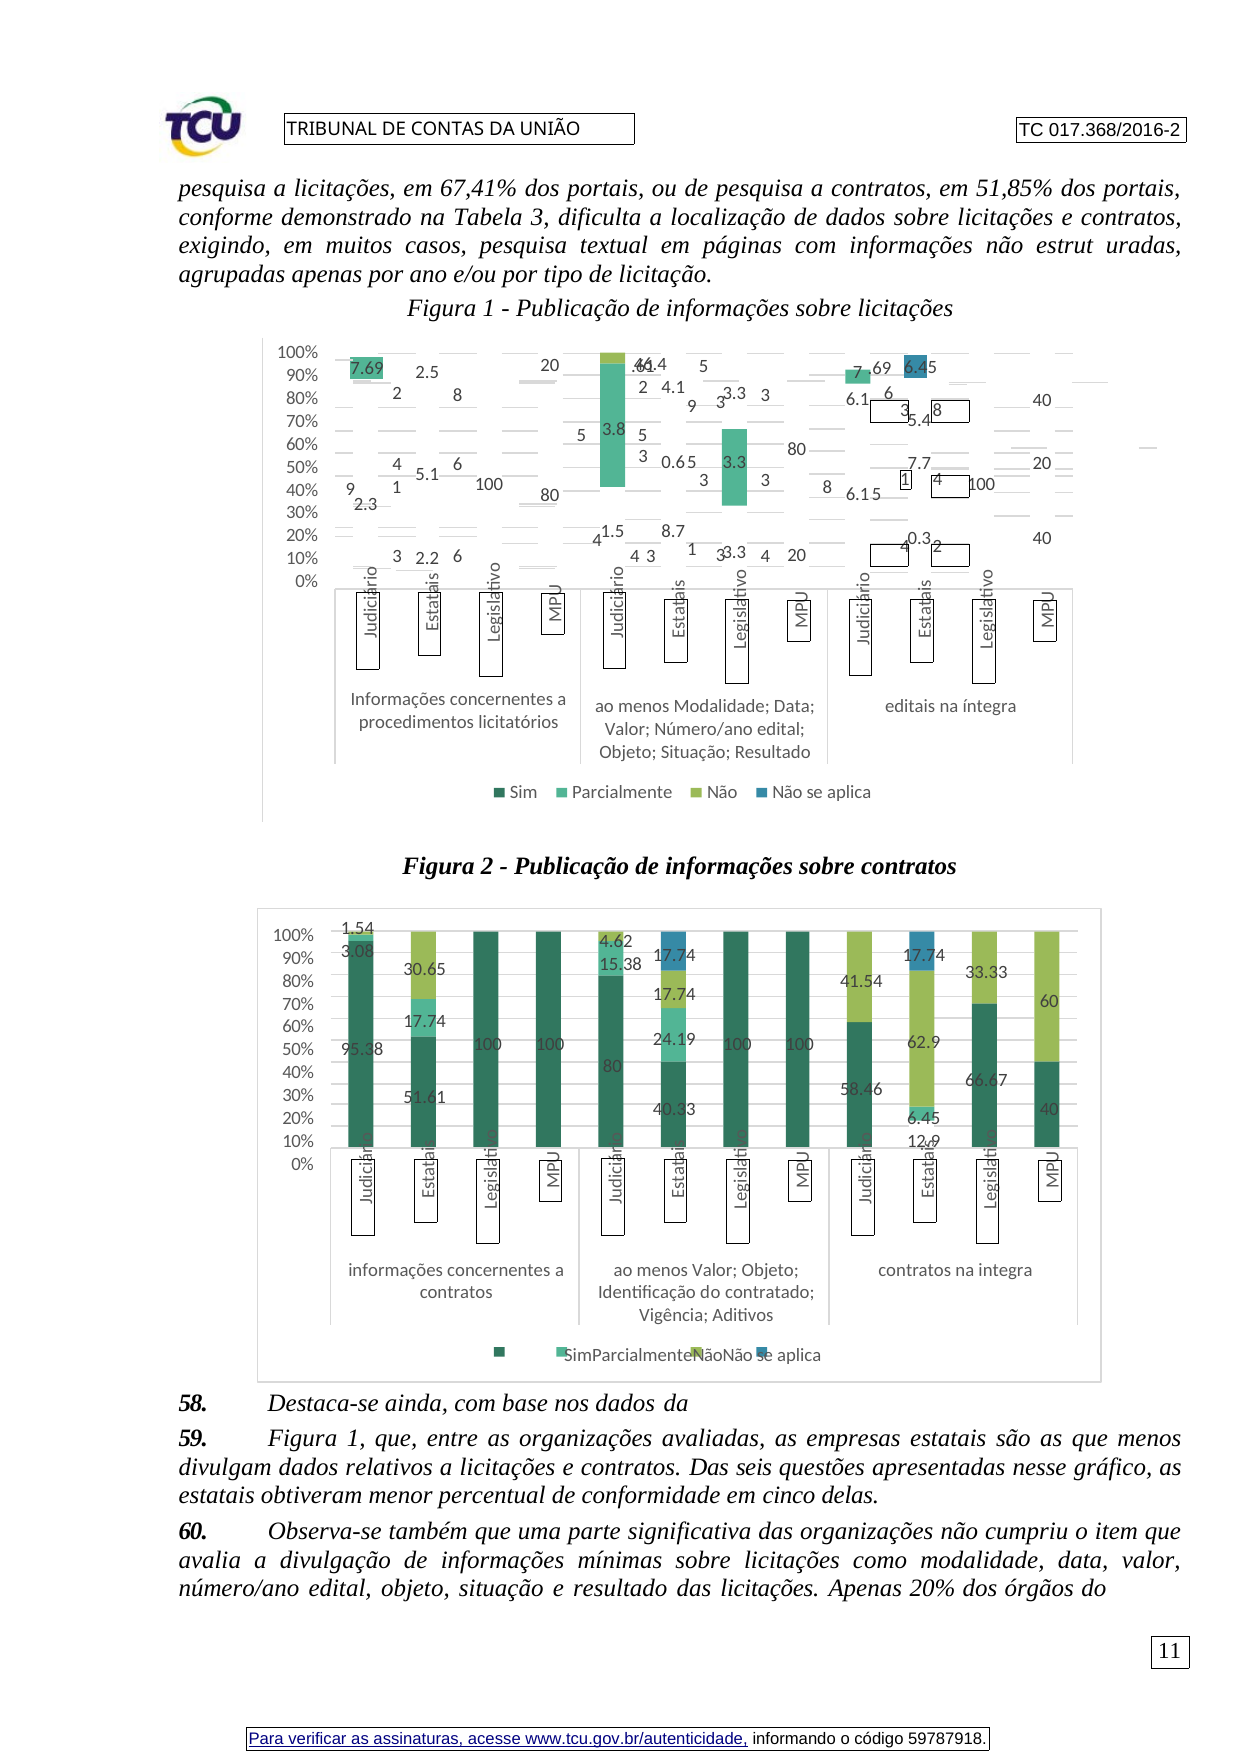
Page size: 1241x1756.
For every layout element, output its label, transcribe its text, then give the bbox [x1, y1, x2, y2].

list Figura 1, que, entre as organizações avaliadas, as empresas estatais são as que menos divulgam dados relativos a licitações e contratos. Das seis questões apresentadas nesse gráfico, as estatais obtiveram menor percentual de conformidade em cinco delas. [178, 1424, 1182, 1509]
text ao menos Modalidade; Data; Valor; Número/ano edital; Objeto; Situação; Resultado [594, 694, 815, 763]
list Destaca-se ainda, com base nos dados da [178, 1388, 1240, 1416]
list Legislativo [478, 1160, 499, 1180]
text 40% [263, 478, 318, 501]
text [27, 478, 262, 501]
text 90% [263, 363, 318, 386]
list Judiciário [603, 1159, 624, 1179]
list Judiciário [354, 1160, 374, 1180]
text [27, 569, 262, 592]
text 0% [263, 569, 318, 592]
list Legislativo [728, 1160, 749, 1180]
text 80% [263, 386, 318, 409]
text [27, 340, 262, 363]
text 1 [901, 471, 911, 489]
subtitle Figura 2 - Publicação de informações sobre contratos [402, 851, 1240, 880]
text 4 [871, 545, 908, 554]
list MPU [541, 1161, 561, 1181]
text 3 [871, 401, 908, 420]
list Legislativo [978, 1160, 998, 1180]
text 30% [263, 501, 318, 523]
list Estatais [666, 1160, 686, 1180]
text Legislativo [974, 600, 995, 620]
text [27, 386, 262, 409]
text 4 [322, 529, 601, 552]
text Estatais [420, 593, 440, 613]
text [27, 363, 262, 386]
text Judiciário [358, 593, 379, 613]
text 50% [263, 455, 318, 478]
text Judiciário [604, 593, 625, 613]
text 9 [345, 468, 605, 500]
text [27, 409, 262, 432]
text 7.69 [350, 357, 605, 379]
text Informações concernentes a procedimentos licitatórios [350, 687, 568, 733]
text Estatais [912, 600, 933, 620]
text MPU [543, 594, 564, 614]
list Observa-se também que uma parte significativa das organizações não cumpriu o item que avalia a divulgação de informações mínimas sobre licitações como modalidade, data, valor, número/ano edital, objeto, situação e resultado das licitações. Apenas 20% dos órgãos do [178, 1516, 1182, 1602]
text Estatais [666, 600, 687, 620]
list MPU [1040, 1161, 1061, 1181]
text Legislativo [728, 600, 748, 620]
text Judiciário [851, 600, 871, 620]
text pesquisa a licitações, em 67,41% dos portais, ou de pesquisa a contratos, em 51,85% dos portais, conforme demonstrado na Tabela 3, dificulta a localização de dados sobre licitações e contratos, exigindo, em muitos casos, pesquisa textual em páginas com informações não estrut uradas, agrupadas apenas por ano e/ou por tipo de licitação. [178, 173, 1182, 288]
text 60% [263, 432, 318, 455]
list Estatais [915, 1160, 936, 1180]
text editais na íntegra [885, 694, 1240, 717]
text [27, 546, 262, 569]
text [27, 501, 262, 523]
text [27, 523, 262, 546]
text [27, 432, 262, 455]
text 20% [263, 523, 318, 546]
list Judiciário [853, 1160, 873, 1180]
text 100% [263, 340, 318, 363]
text MPU [1036, 601, 1056, 621]
text 10% [263, 546, 318, 569]
text 8 [932, 401, 969, 420]
text .69 [618, 357, 891, 379]
text 6.45 [904, 355, 1240, 378]
text 70% [263, 409, 318, 432]
text Sim Parcialmente Não Não se aplica [509, 780, 1240, 803]
picture [159, 92, 247, 163]
text 4 [933, 476, 969, 487]
text 2 [932, 545, 969, 554]
list MPU [790, 1161, 811, 1181]
list Estatais [416, 1160, 437, 1180]
text Figura 1 - Publicação de informações sobre licitações [407, 293, 1240, 322]
text [27, 455, 262, 478]
text MPU [789, 601, 810, 621]
text Legislativo [481, 593, 502, 613]
